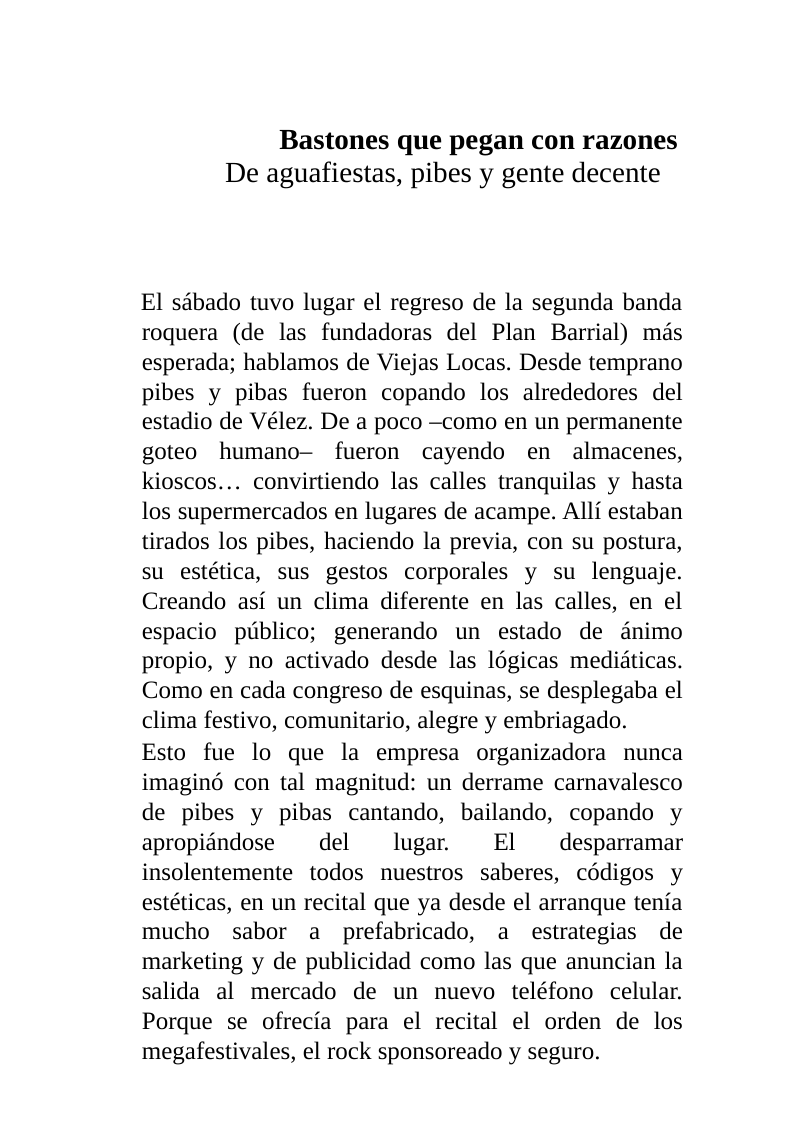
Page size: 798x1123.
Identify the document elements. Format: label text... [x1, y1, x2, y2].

text Bastones que pegan con razones [279, 122, 683, 155]
text Esto fue lo que la empresa organizadora nunca imaginó con tal magnitud: un derrame carnavalesco de pibes y pibas cantando, bailando, copando y apropiándose del lugar. El desparramar insolentemente todos nuestros saberes, códigos y estéticas, en un recital que ya desde el arranque tenía mucho sabor a prefabricado, a estrategias de marketing y de publicidad como las que anuncian la salida al mercado de un nuevo teléfono celular. Porque se ofrecía para el recital el orden de los megafestivales, el rock sponsoreado y seguro. [141, 737, 683, 1065]
text El sábado tuvo lugar el regreso de la segunda banda roquera (de las fundadoras del Plan Barrial) más esperada; hablamos de Viejas Locas. Desde temprano pibes y pibas fueron copando los alrededores del estadio de Vélez. De a poco –como en un permanente goteo humano– fueron cayendo en almacenes, kioscos… convirtiendo las calles tranquilas y hasta los supermercados en lugares de acampe. Allí estaban tirados los pibes, haciendo la previa, con su postura, su estética, sus gestos corporales y su lenguaje. Creando así un clima diferente en las calles, en el espacio público; generando un estado de ánimo propio, y no activado desde las lógicas mediáticas. Como en cada congreso de esquinas, se desplegaba el clima festivo, comunitario, alegre y embriagado. [141, 287, 683, 734]
text De aguafiestas, pibes y gente decente [225, 155, 683, 189]
